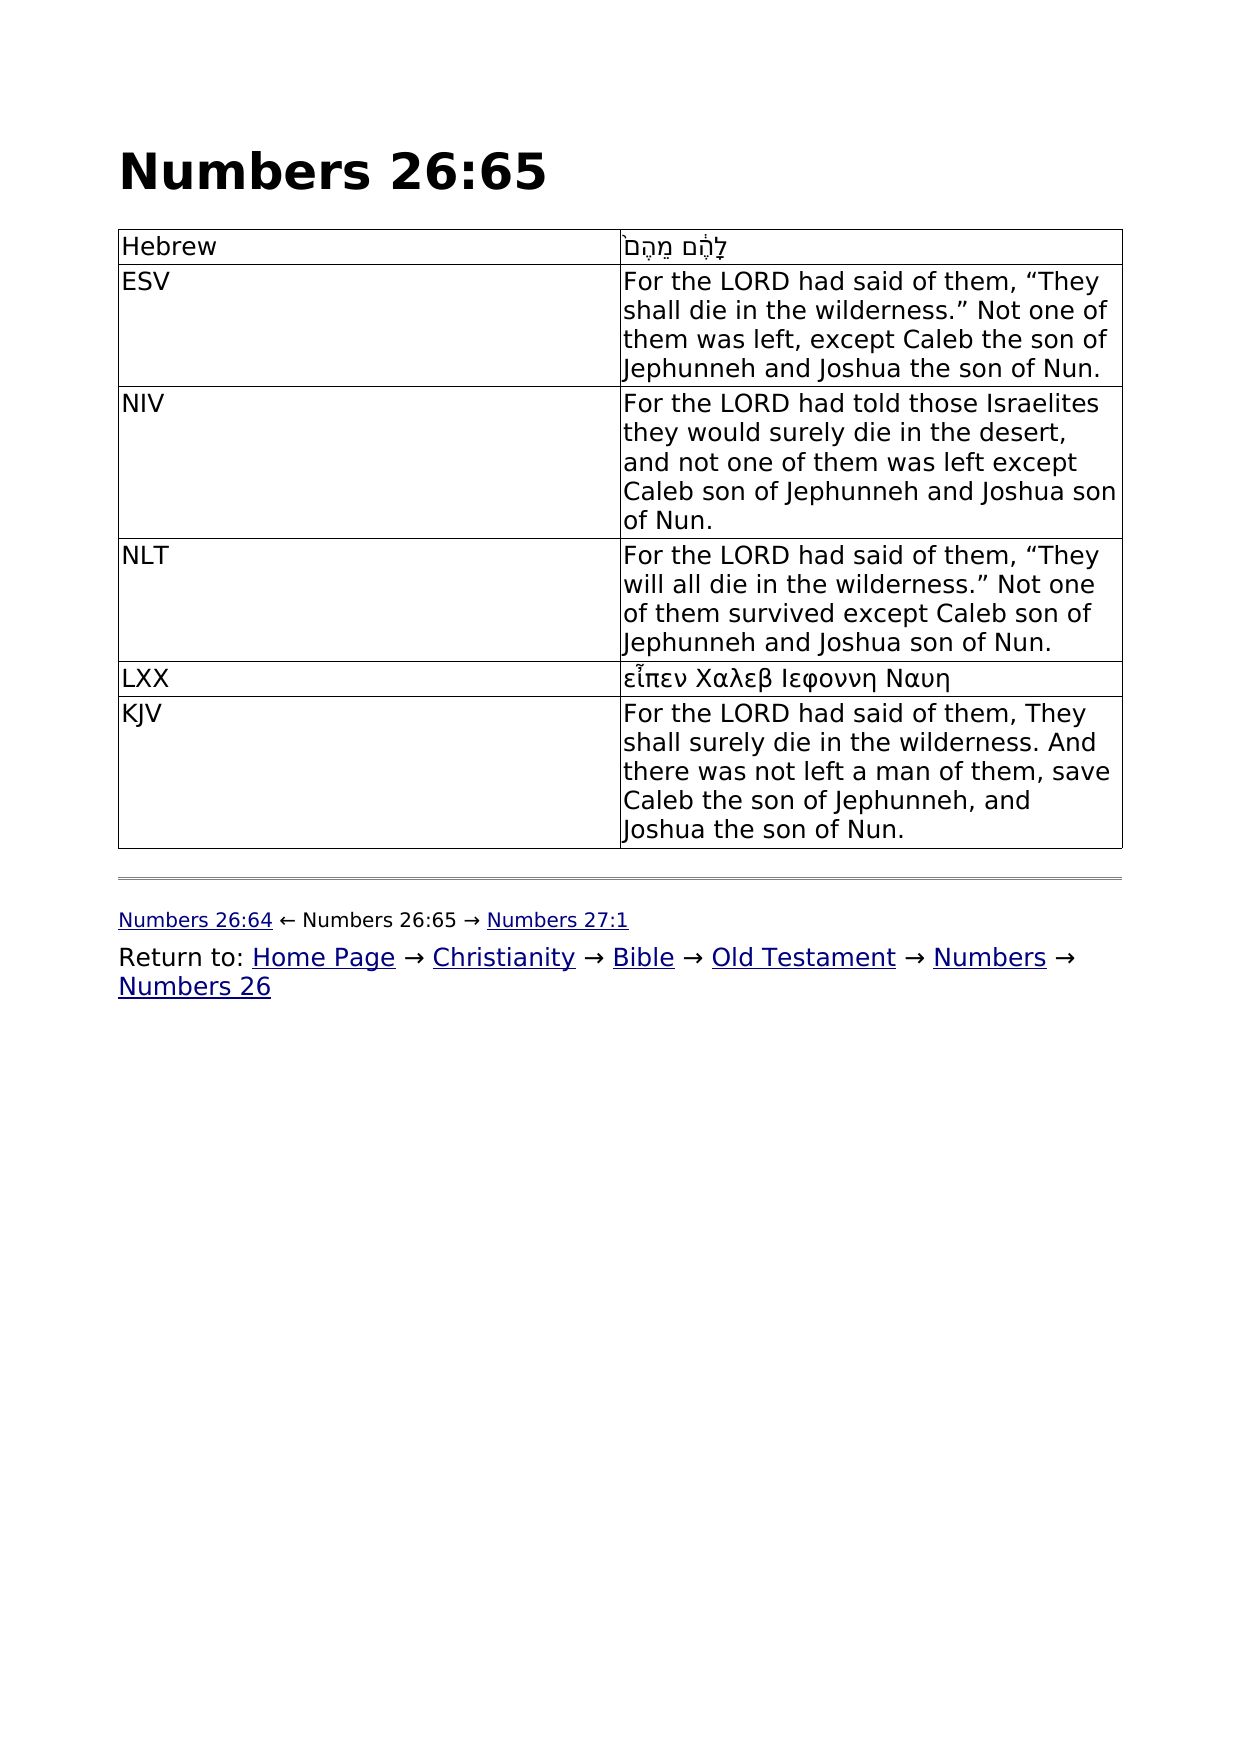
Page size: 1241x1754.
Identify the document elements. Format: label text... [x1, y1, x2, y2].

table_cell For the LORD had told those Israelites they would surely die in the desert, and not one of them was left except Caleb son of Jephunneh and Joshua son of Nun. [621, 387, 1122, 538]
table_cell NIV [119, 387, 620, 538]
table_header Hebrew [119, 230, 620, 264]
table_cell NLT [119, 539, 620, 661]
text Numbers 26:64 ← Numbers 26:65 → Numbers 27:1 [118, 909, 1122, 943]
table_cell For the LORD had said of them, “They will all die in the wilderness.” Not one of them survived except Caleb son of Jephunneh and Joshua son of Nun. [621, 539, 1122, 661]
table_header לָהֶ֔ם מֵהֶם֙ [621, 230, 1122, 264]
table_cell KJV [119, 697, 620, 848]
text Return to: Home Page → Christianity → Bible → Old Testament → Numbers → Numbers 26 [118, 943, 1122, 1001]
table_cell For the LORD had said of them, “They shall die in the wilderness.” Not one of them was left, except Caleb the son of Jephunneh and Joshua the son of Nun. [621, 265, 1122, 386]
table_cell LXX [119, 662, 620, 696]
subtitle Numbers 26:65 [118, 143, 1122, 201]
table_cell εἶπεν Χαλεβ Ιεφοννη Ναυη [621, 662, 1122, 696]
table_cell For the LORD had said of them, They shall surely die in the wilderness. And there was not left a man of them, save Caleb the son of Jephunneh, and Joshua the son of Nun. [621, 697, 1122, 848]
table_cell ESV [119, 265, 620, 386]
